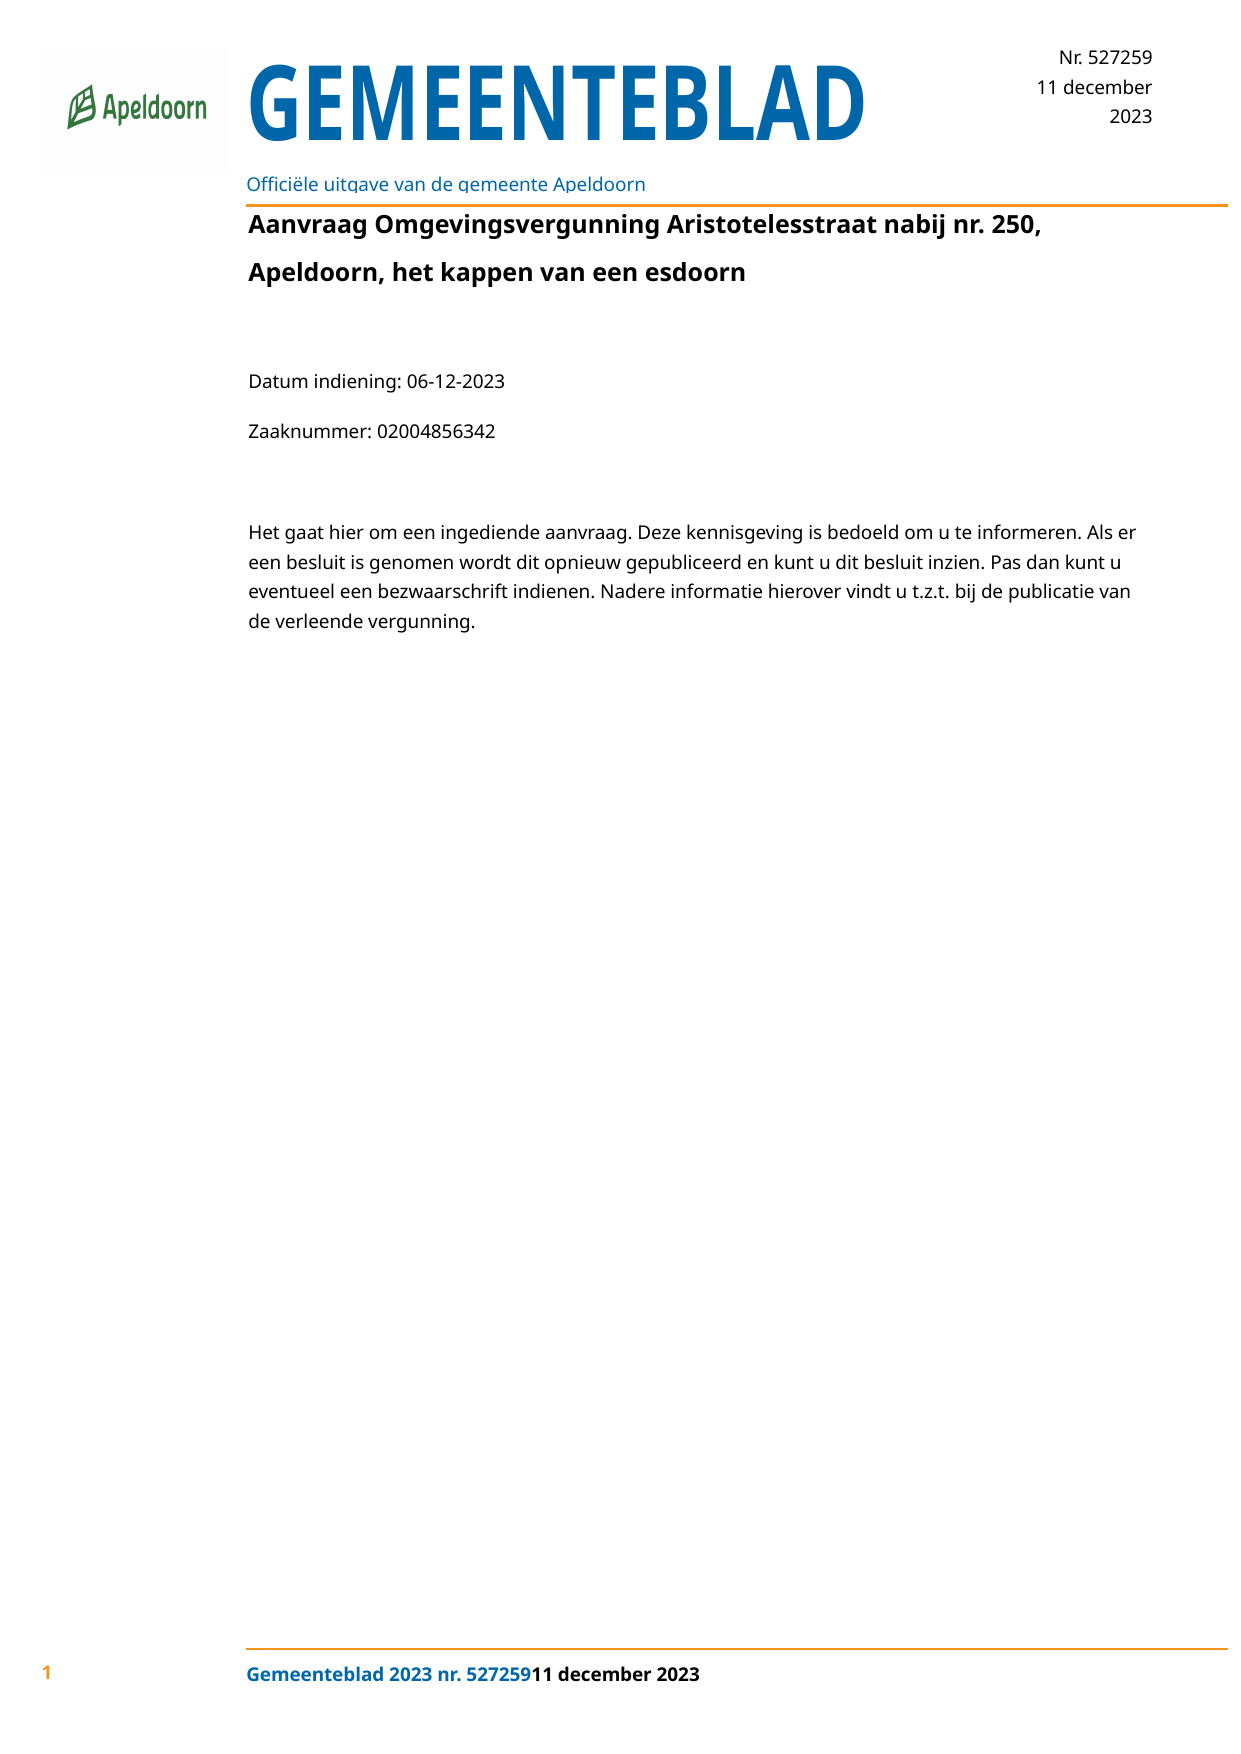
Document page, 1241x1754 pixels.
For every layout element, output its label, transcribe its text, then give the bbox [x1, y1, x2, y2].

text Zaaknummer: 02004856342 [248, 419, 1152, 444]
text Aanvraag Omgevingsvergunning Aristotelesstraat nabij nr. 250, Apeldoorn, het kappen van een esdoorn [248, 207, 1152, 288]
text Datum indiening: 06-12-2023 [248, 368, 1152, 394]
text Het gaat hier om een ingediende aanvraag. Deze kennisgeving is bedoeld om u te informeren. Als er een besluit is genomen wordt dit opnieuw gepubliceerd en kunt u dit besluit inzien. Pas dan kunt u eventueel een bezwaarschrift indienen. Nadere informatie hierover vindt u t.z.t. bij de publicatie van de verleende vergunning. [248, 519, 1152, 634]
picture [41, 47, 231, 172]
